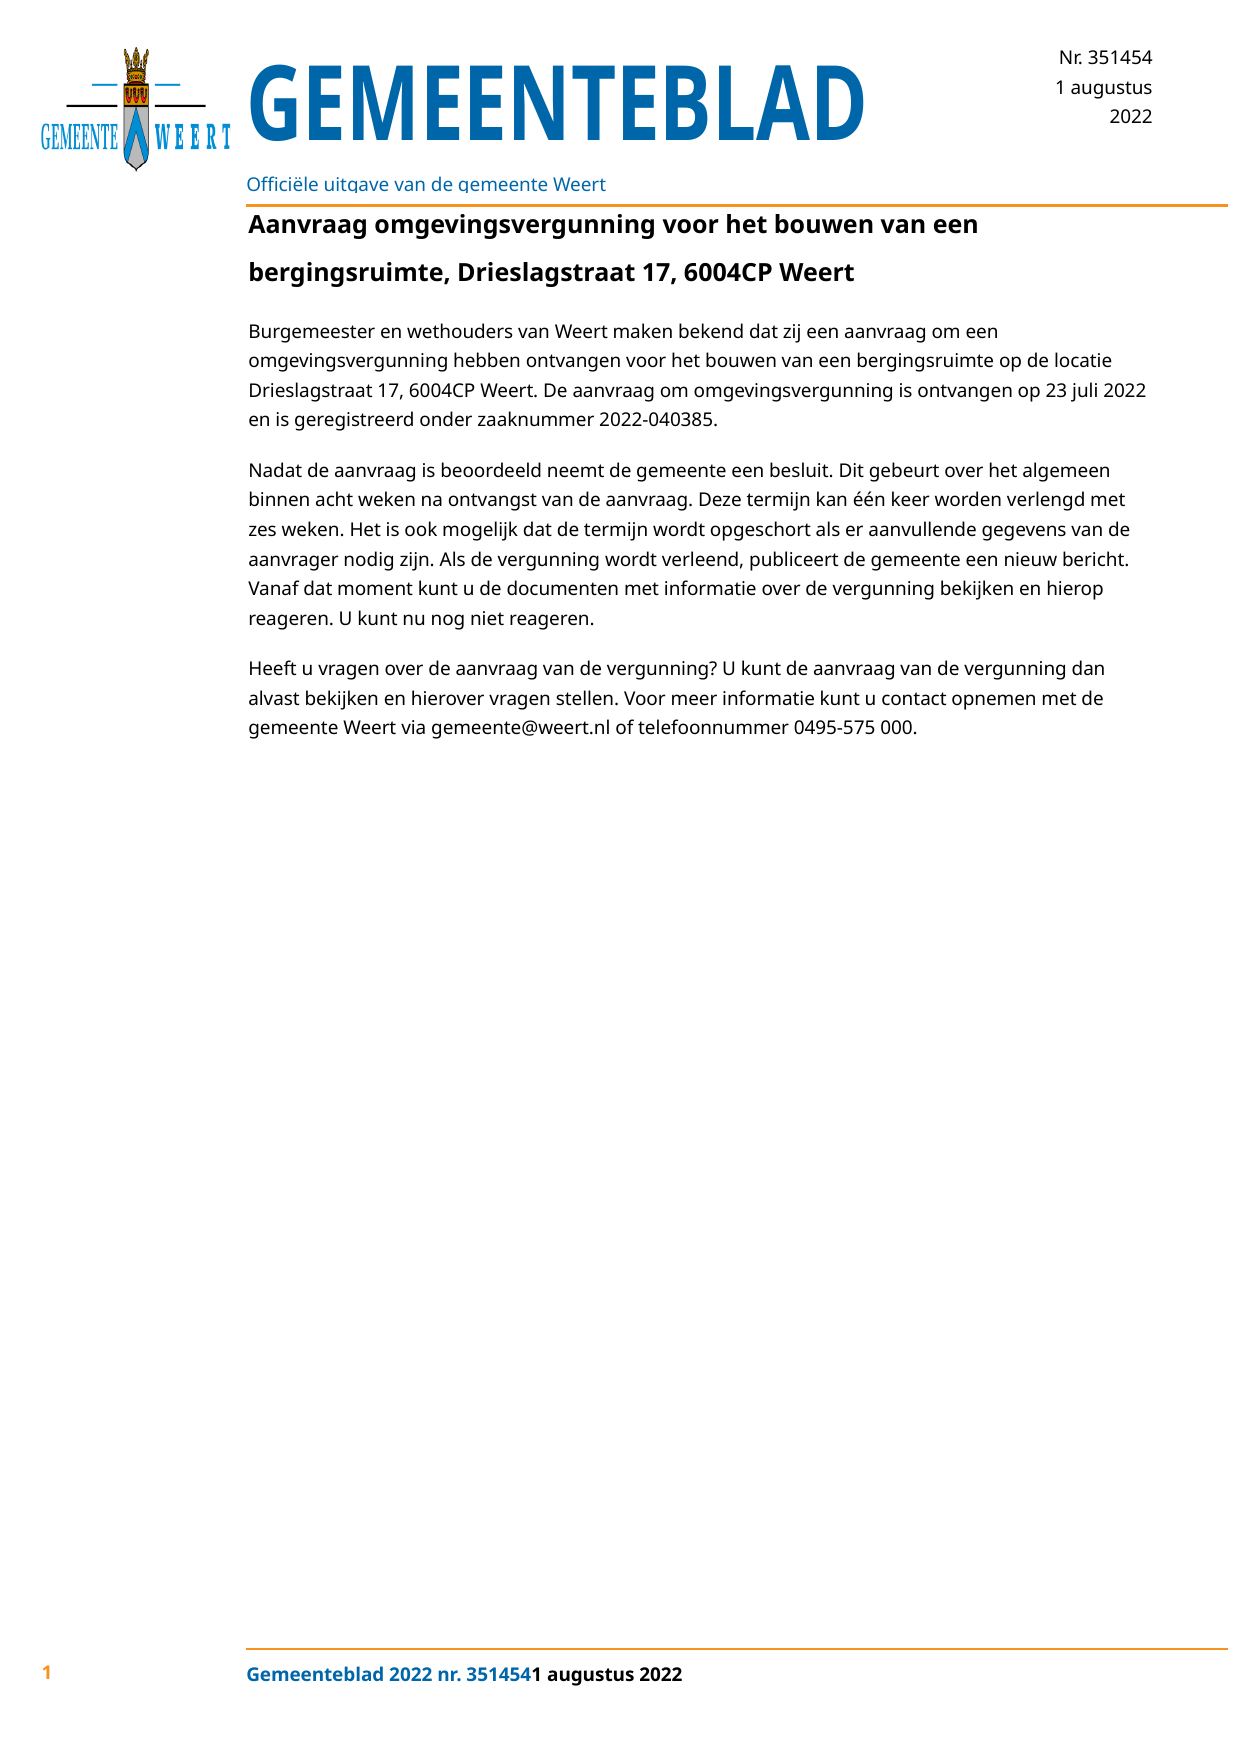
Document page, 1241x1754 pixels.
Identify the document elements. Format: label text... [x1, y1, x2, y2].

text Burgemeester en wethouders van Weert maken bekend dat zij een aanvraag om een omgevingsvergunning hebben ontvangen voor het bouwen van een bergingsruimte op de locatie Drieslagstraat 17, 6004CP Weert. De aanvraag om omgevingsvergunning is ontvangen op 23 juli 2022 en is geregistreerd onder zaaknummer 2022-040385. [248, 318, 1152, 432]
text Nadat de aanvraag is beoordeeld neemt de gemeente een besluit. Dit gebeurt over het algemeen binnen acht weken na ontvangst van de aanvraag. Deze termijn kan één keer worden verlengd met zes weken. Het is ook mogelijk dat de termijn wordt opgeschort als er aanvullende gegevens van de aanvrager nodig zijn. Als de vergunning wordt verleend, publiceert de gemeente een nieuw bericht. Vanaf dat moment kunt u de documenten met informatie over de vergunning bekijken en hierop reageren. U kunt nu nog niet reageren. [248, 457, 1152, 631]
picture [41, 47, 231, 172]
text Heeft u vragen over de aanvraag van de vergunning? U kunt de aanvraag van de vergunning dan alvast bekijken en hierover vragen stellen. Voor meer informatie kunt u contact opnemen met de gemeente Weert via gemeente@weert.nl of telefoonnummer 0495-575 000. [248, 655, 1152, 740]
text Aanvraag omgevingsvergunning voor het bouwen van een bergingsruimte, Drieslagstraat 17, 6004CP Weert [248, 207, 1152, 288]
